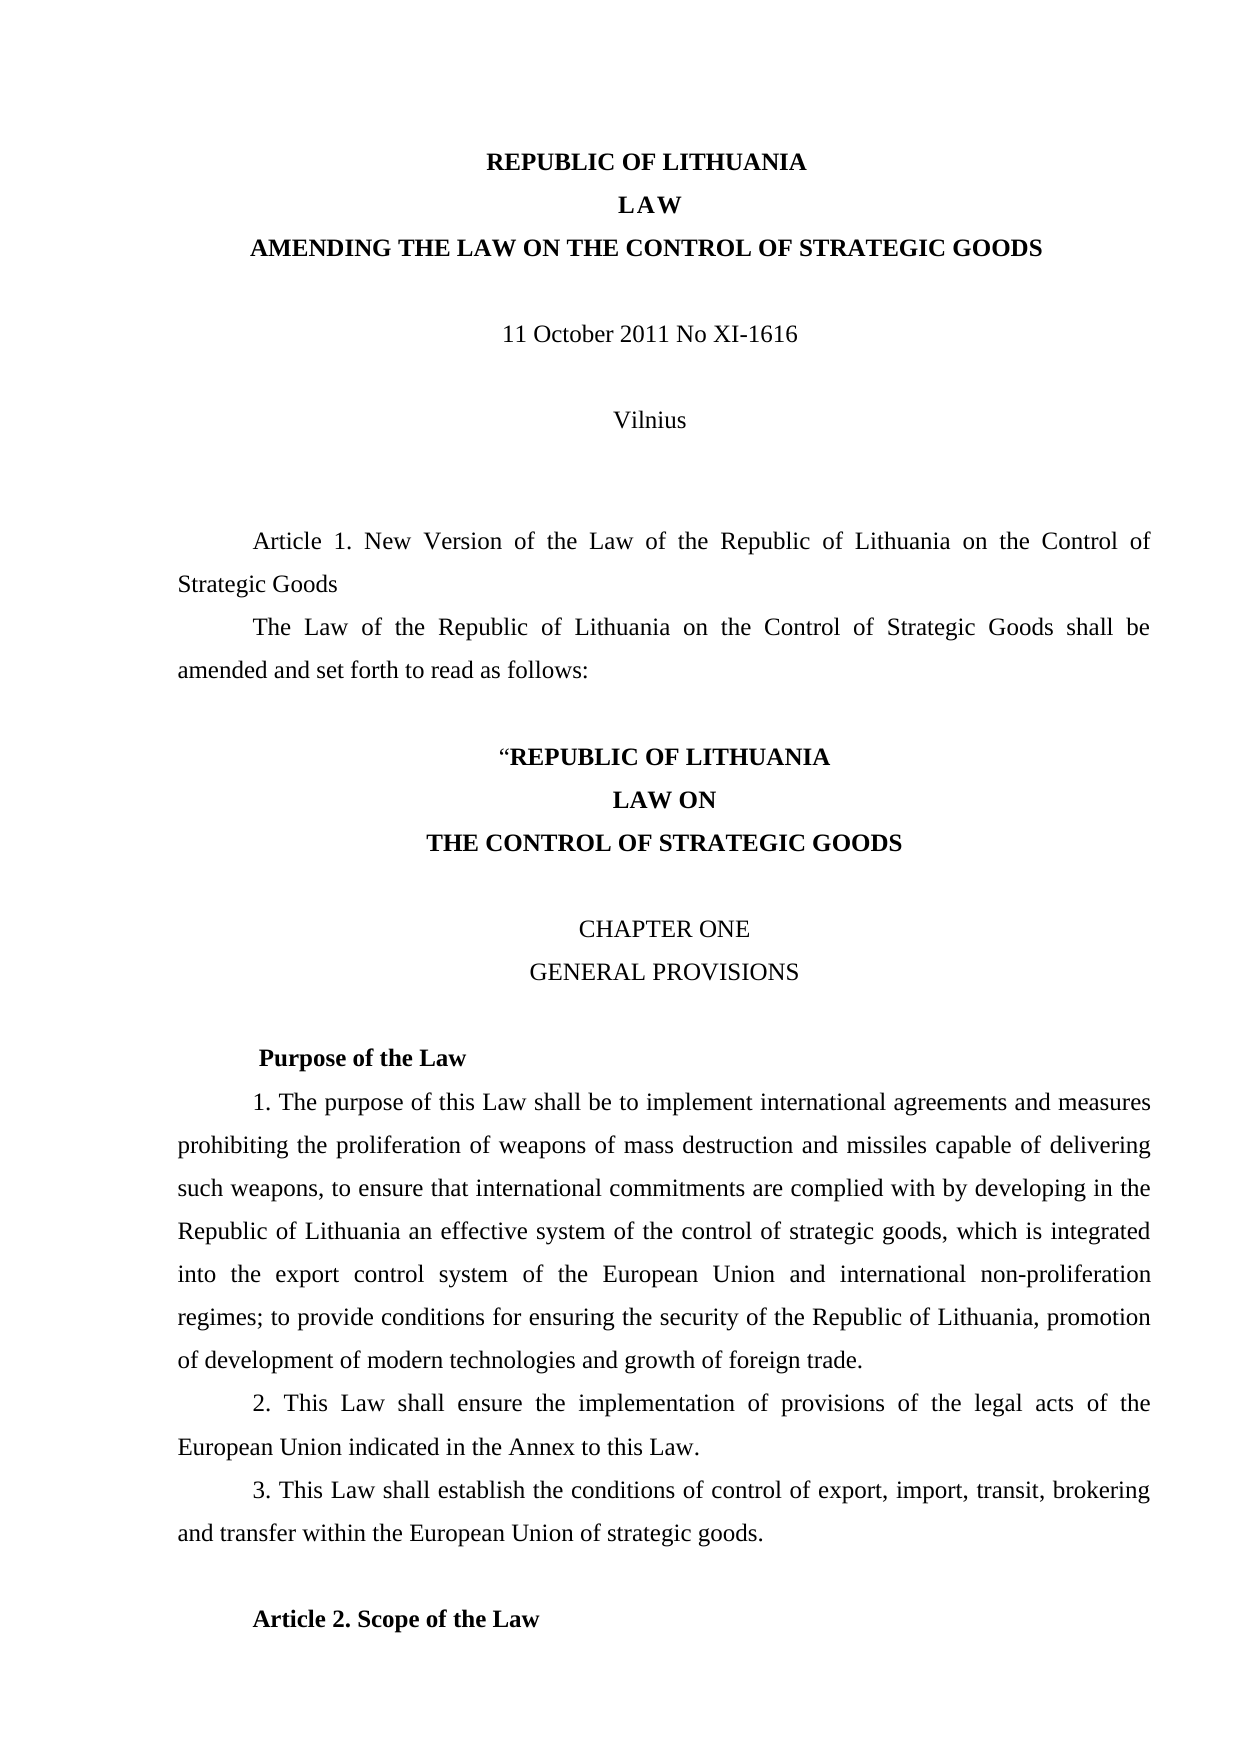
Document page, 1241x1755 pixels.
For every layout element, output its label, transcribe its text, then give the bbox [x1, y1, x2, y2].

text Purpose of the Law [177, 1043, 1152, 1072]
text Article 1. New Version of the Law of the Republic of Lithuania on the Control of Strategic Goods [177, 526, 1152, 598]
text LAW ON [177, 785, 1152, 813]
text 11 October 2011 No XI-1616 [177, 319, 1122, 348]
text 3. This Law shall establish the conditions of control of export, import, transit, brokering and transfer within the European Union of strategic goods. [177, 1475, 1152, 1547]
text CHAPTER ONE [177, 914, 1152, 943]
text Article 2. Scope of the Law [177, 1604, 1152, 1633]
text “REPUBLIC OF LITHUANIA [177, 742, 1152, 770]
text AMENDING THE LAW ON THE CONTROL OF STRATEGIC GOODS [177, 233, 1122, 262]
text 2. This Law shall ensure the implementation of provisions of the legal acts of the European Union indicated in the Annex to this Law. [177, 1388, 1152, 1460]
text 1. The purpose of this Law shall be to implement international agreements and measures prohibiting the proliferation of weapons of mass destruction and missiles capable of delivering such weapons, to ensure that international commitments are complied with by developing in the Republic of Lithuania an effective system of the control of strategic goods, which is integrated into the export control system of the European Union and international non-proliferation regimes; to provide conditions for ensuring the security of the Republic of Lithuania, promotion of development of modern technologies and growth of foreign trade. [177, 1087, 1152, 1374]
text REPUBLIC OF LITHUANIA [177, 147, 1122, 176]
text LAW [177, 190, 1122, 219]
text The Law of the Republic of Lithuania on the Control of Strategic Goods shall be amended and set forth to read as follows: [177, 612, 1152, 684]
text THE CONTROL OF STRATEGIC GOODS [177, 828, 1152, 857]
text GENERAL PROVISIONS [177, 957, 1152, 986]
text Vilnius [177, 362, 1122, 434]
